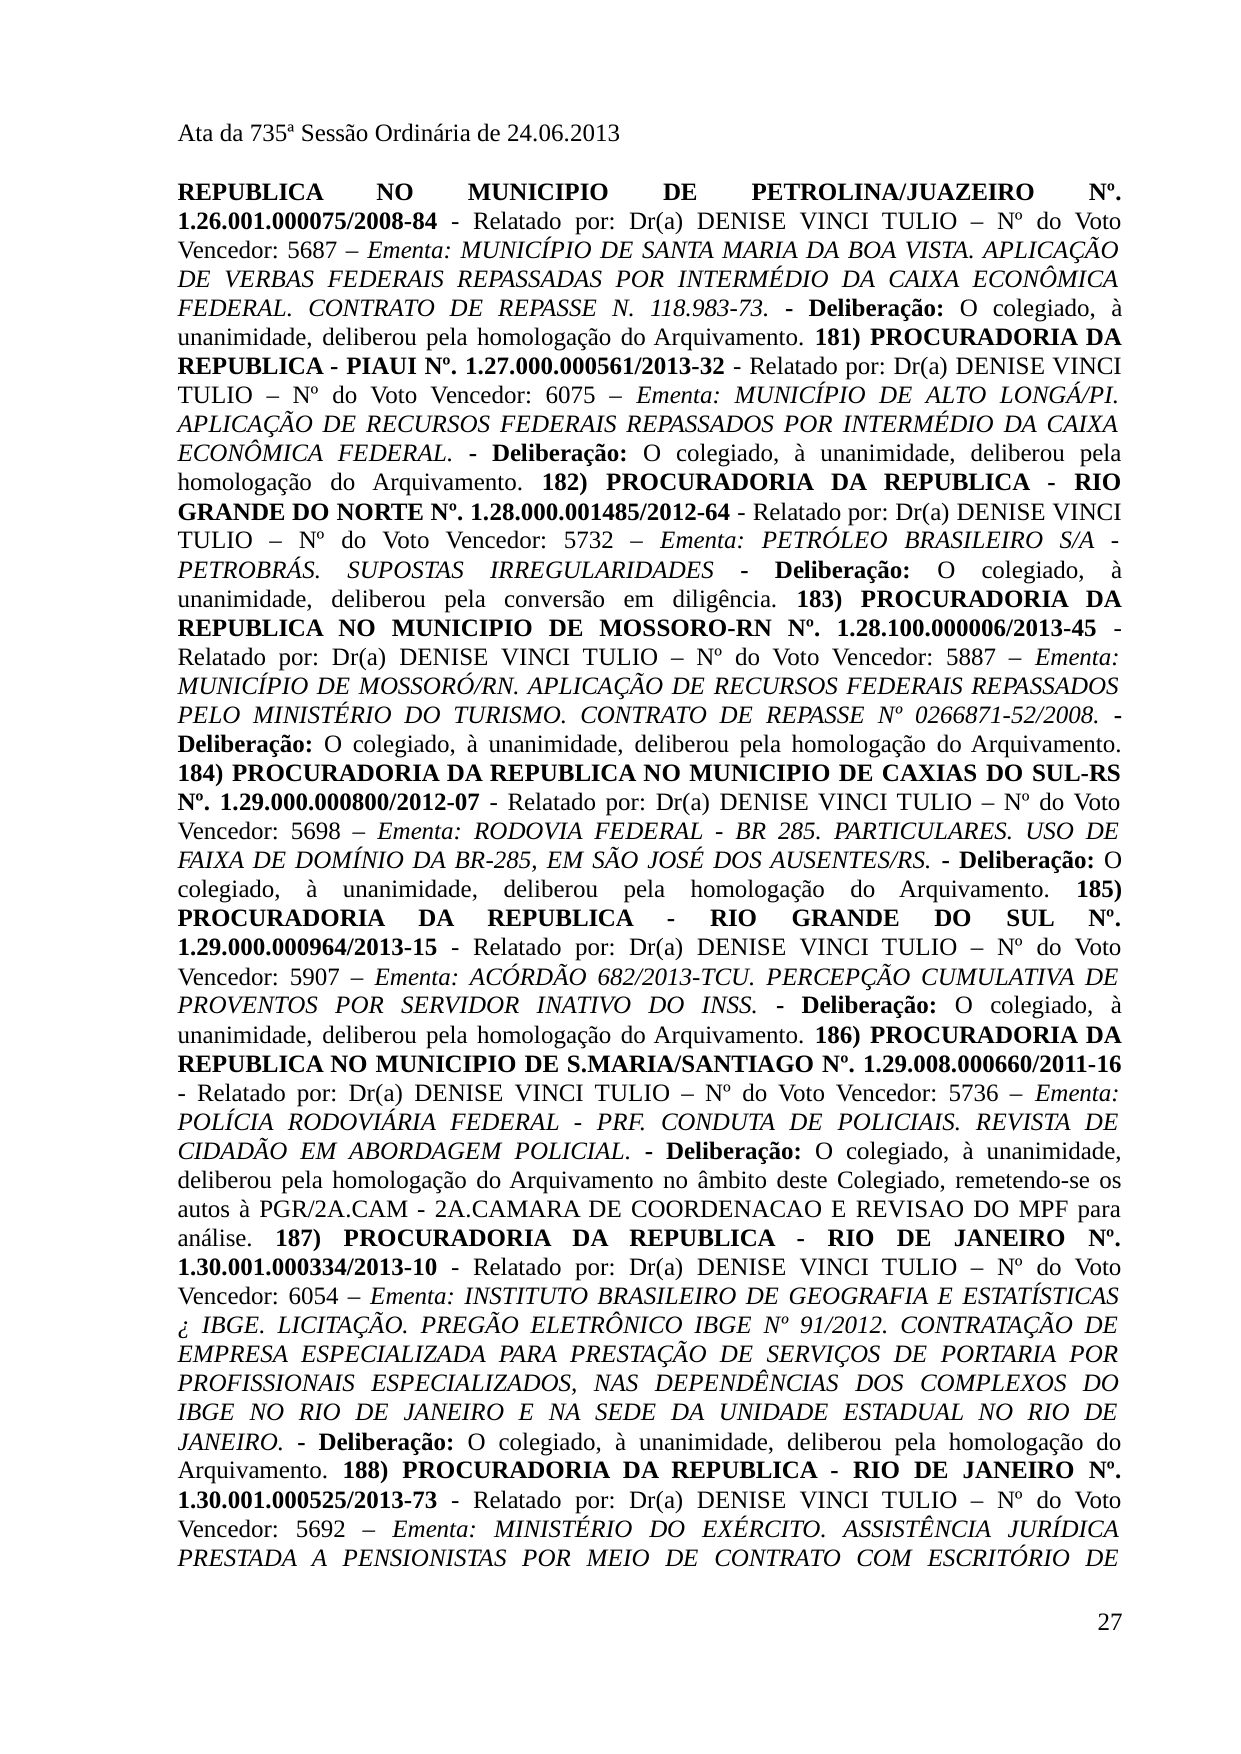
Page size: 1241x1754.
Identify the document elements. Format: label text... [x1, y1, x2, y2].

text REPUBLICA NO MUNICIPIO DE PETROLINA/JUAZEIRO Nº. 1.26.001.000075/2008-84 - Relatado por: Dr(a) DENISE VINCI TULIO – Nº do Voto Vencedor: 5687 – Ementa: MUNICÍPIO DE SANTA MARIA DA BOA VISTA. APLICAÇÃO DE VERBAS FEDERAIS REPASSADAS POR INTERMÉDIO DA CAIXA ECONÔMICA FEDERAL. CONTRATO DE REPASSE N. 118.983-73. - Deliberação: O colegiado, à unanimidade, deliberou pela homologação do Arquivamento. 181) PROCURADORIA DA REPUBLICA - PIAUI Nº. 1.27.000.000561/2013-32 - Relatado por: Dr(a) DENISE VINCI TULIO – Nº do Voto Vencedor: 6075 – Ementa: MUNICÍPIO DE ALTO LONGÁ/PI. APLICAÇÃO DE RECURSOS FEDERAIS REPASSADOS POR INTERMÉDIO DA CAIXA ECONÔMICA FEDERAL. - Deliberação: O colegiado, à unanimidade, deliberou pela homologação do Arquivamento. 182) PROCURADORIA DA REPUBLICA - RIO GRANDE DO NORTE Nº. 1.28.000.001485/2012-64 - Relatado por: Dr(a) DENISE VINCI TULIO – Nº do Voto Vencedor: 5732 – Ementa: PETRÓLEO BRASILEIRO S/A - PETROBRÁS. SUPOSTAS IRREGULARIDADES - Deliberação: O colegiado, à unanimidade, deliberou pela conversão em diligência. 183) PROCURADORIA DA REPUBLICA NO MUNICIPIO DE MOSSORO-RN Nº. 1.28.100.000006/2013-45 - Relatado por: Dr(a) DENISE VINCI TULIO – Nº do Voto Vencedor: 5887 – Ementa: MUNICÍPIO DE MOSSORÓ/RN. APLICAÇÃO DE RECURSOS FEDERAIS REPASSADOS PELO MINISTÉRIO DO TURISMO. CONTRATO DE REPASSE Nº 0266871-52/2008. - Deliberação: O colegiado, à unanimidade, deliberou pela homologação do Arquivamento. 184) PROCURADORIA DA REPUBLICA NO MUNICIPIO DE CAXIAS DO SUL-RS Nº. 1.29.000.000800/2012-07 - Relatado por: Dr(a) DENISE VINCI TULIO – Nº do Voto Vencedor: 5698 – Ementa: RODOVIA FEDERAL - BR 285. PARTICULARES. USO DE FAIXA DE DOMÍNIO DA BR-285, EM SÃO JOSÉ DOS AUSENTES/RS. - Deliberação: O colegiado, à unanimidade, deliberou pela homologação do Arquivamento. 185) PROCURADORIA DA REPUBLICA - RIO GRANDE DO SUL Nº. 1.29.000.000964/2013-15 - Relatado por: Dr(a) DENISE VINCI TULIO – Nº do Voto Vencedor: 5907 – Ementa: ACÓRDÃO 682/2013-TCU. PERCEPÇÃO CUMULATIVA DE PROVENTOS POR SERVIDOR INATIVO DO INSS. - Deliberação: O colegiado, à unanimidade, deliberou pela homologação do Arquivamento. 186) PROCURADORIA DA REPUBLICA NO MUNICIPIO DE S.MARIA/SANTIAGO Nº. 1.29.008.000660/2011-16 - Relatado por: Dr(a) DENISE VINCI TULIO – Nº do Voto Vencedor: 5736 – Ementa: POLÍCIA RODOVIÁRIA FEDERAL - PRF. CONDUTA DE POLICIAIS. REVISTA DE CIDADÃO EM ABORDAGEM POLICIAL. - Deliberação: O colegiado, à unanimidade, deliberou pela homologação do Arquivamento no âmbito deste Colegiado, remetendo-se os autos à PGR/2A.CAM - 2A.CAMARA DE COORDENACAO E REVISAO DO MPF para análise. 187) PROCURADORIA DA REPUBLICA - RIO DE JANEIRO Nº. 1.30.001.000334/2013-10 - Relatado por: Dr(a) DENISE VINCI TULIO – Nº do Voto Vencedor: 6054 – Ementa: INSTITUTO BRASILEIRO DE GEOGRAFIA E ESTATÍSTICAS ¿ IBGE. LICITAÇÃO. PREGÃO ELETRÔNICO IBGE Nº 91/2012. CONTRATAÇÃO DE EMPRESA ESPECIALIZADA PARA PRESTAÇÃO DE SERVIÇOS DE PORTARIA POR PROFISSIONAIS ESPECIALIZADOS, NAS DEPENDÊNCIAS DOS COMPLEXOS DO IBGE NO RIO DE JANEIRO E NA SEDE DA UNIDADE ESTADUAL NO RIO DE JANEIRO. - Deliberação: O colegiado, à unanimidade, deliberou pela homologação do Arquivamento. 188) PROCURADORIA DA REPUBLICA - RIO DE JANEIRO Nº. 1.30.001.000525/2013-73 - Relatado por: Dr(a) DENISE VINCI TULIO – Nº do Voto Vencedor: 5692 – Ementa: MINISTÉRIO DO EXÉRCITO. ASSISTÊNCIA JURÍDICA PRESTADA A PENSIONISTAS POR MEIO DE CONTRATO COM ESCRITÓRIO DE [177, 177, 1122, 1572]
